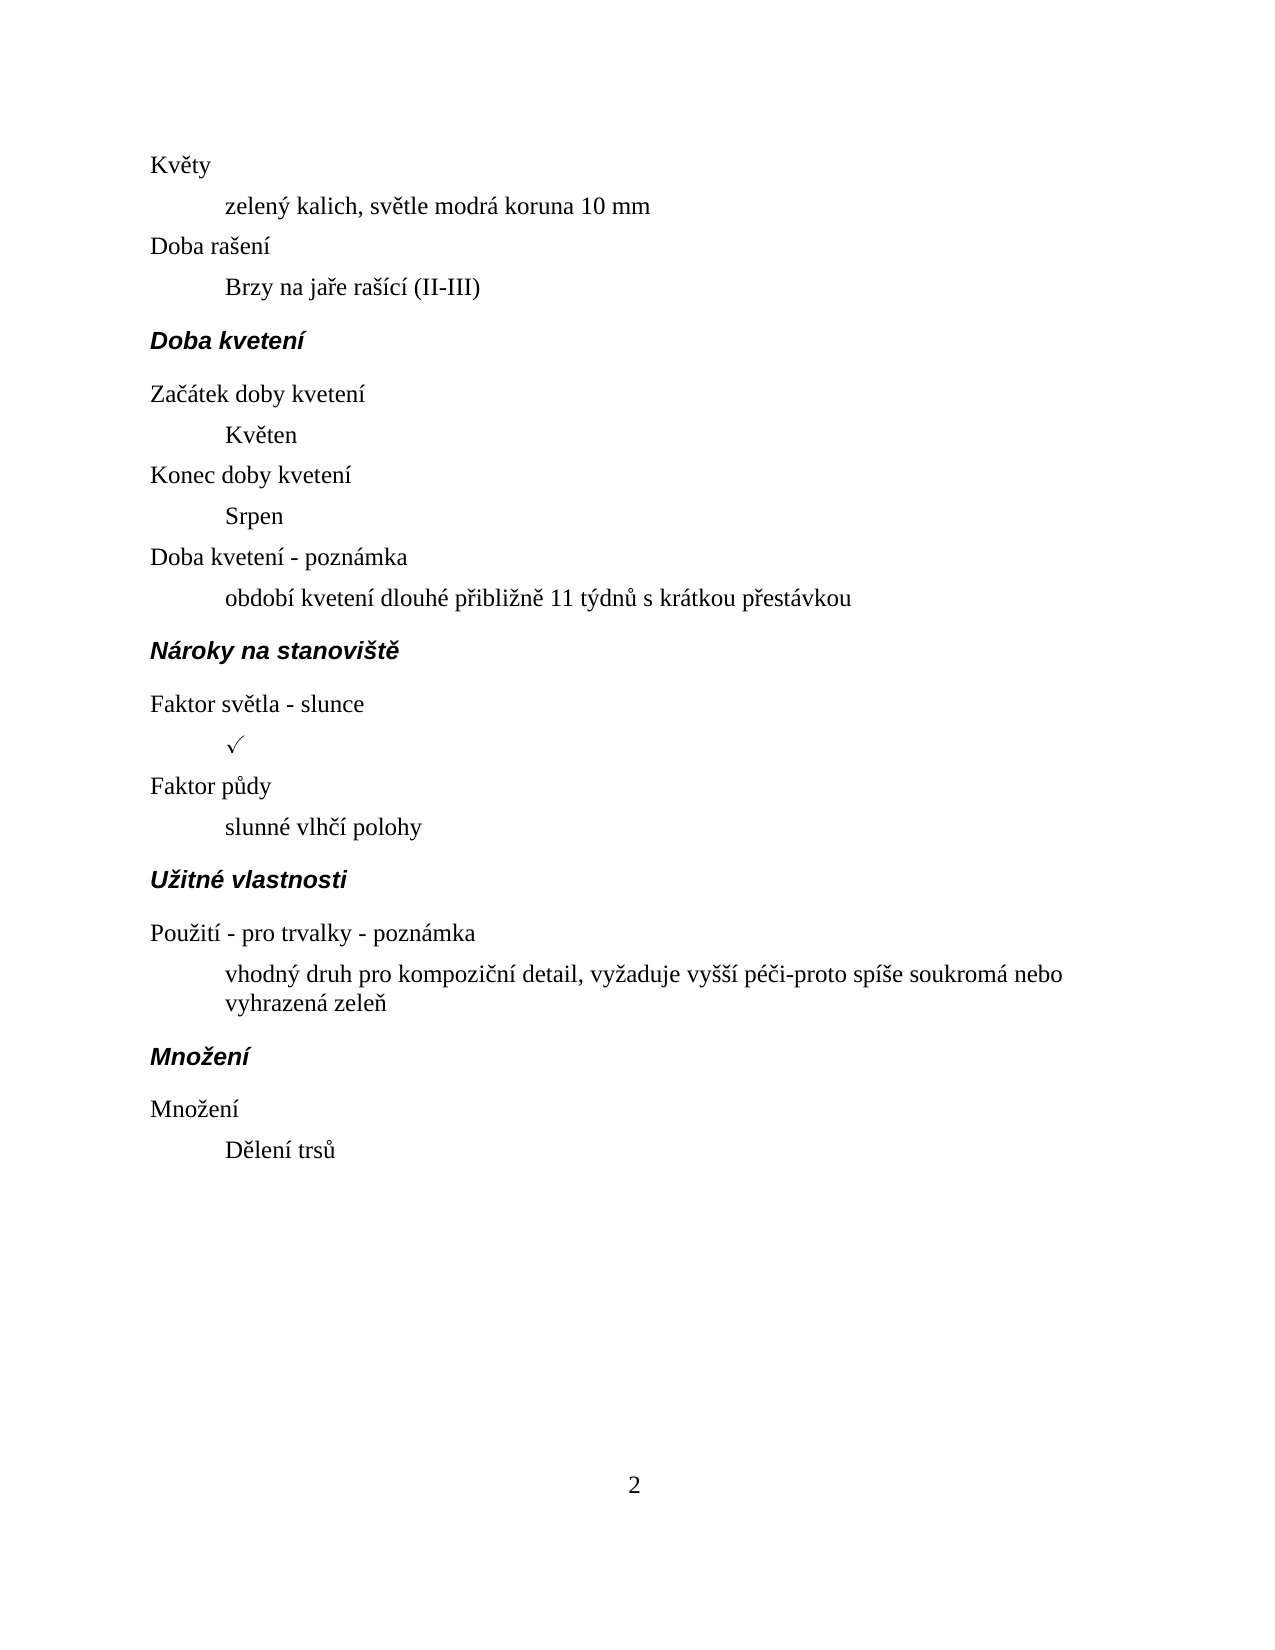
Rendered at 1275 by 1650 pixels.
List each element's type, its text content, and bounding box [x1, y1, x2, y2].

text Faktor půdy [150, 771, 1125, 799]
subtitle Doba kvetení [150, 326, 1125, 354]
text Dělení trsů [225, 1135, 1125, 1164]
subtitle Množení [150, 1042, 1125, 1070]
text Brzy na jaře rašící (II-III) [225, 272, 1125, 301]
text Doba kvetení - poznámka [150, 542, 1125, 571]
text Doba rašení [150, 231, 1125, 260]
text Začátek doby kvetení [150, 379, 1125, 408]
text Květy [150, 150, 1125, 179]
text období kvetení dlouhé přibližně 11 týdnů s krátkou přestávkou [225, 583, 1125, 611]
text Květen [225, 420, 1125, 448]
text slunné vlhčí polohy [225, 812, 1125, 840]
text ✓ [225, 730, 1125, 759]
subtitle Užitné vlastnosti [150, 865, 1125, 894]
text Srpen [225, 501, 1125, 530]
text vhodný druh pro kompoziční detail, vyžaduje vyšší péči-proto spíše soukromá nebo vyhrazená zeleň [225, 959, 1125, 1017]
subtitle Nároky na stanoviště [150, 636, 1125, 665]
text Faktor světla - slunce [150, 689, 1125, 718]
text Množení [150, 1094, 1125, 1123]
text Použití - pro trvalky - poznámka [150, 918, 1125, 947]
text Konec doby kvetení [150, 460, 1125, 489]
text zelený kalich, světle modrá koruna 10 mm [225, 191, 1125, 219]
